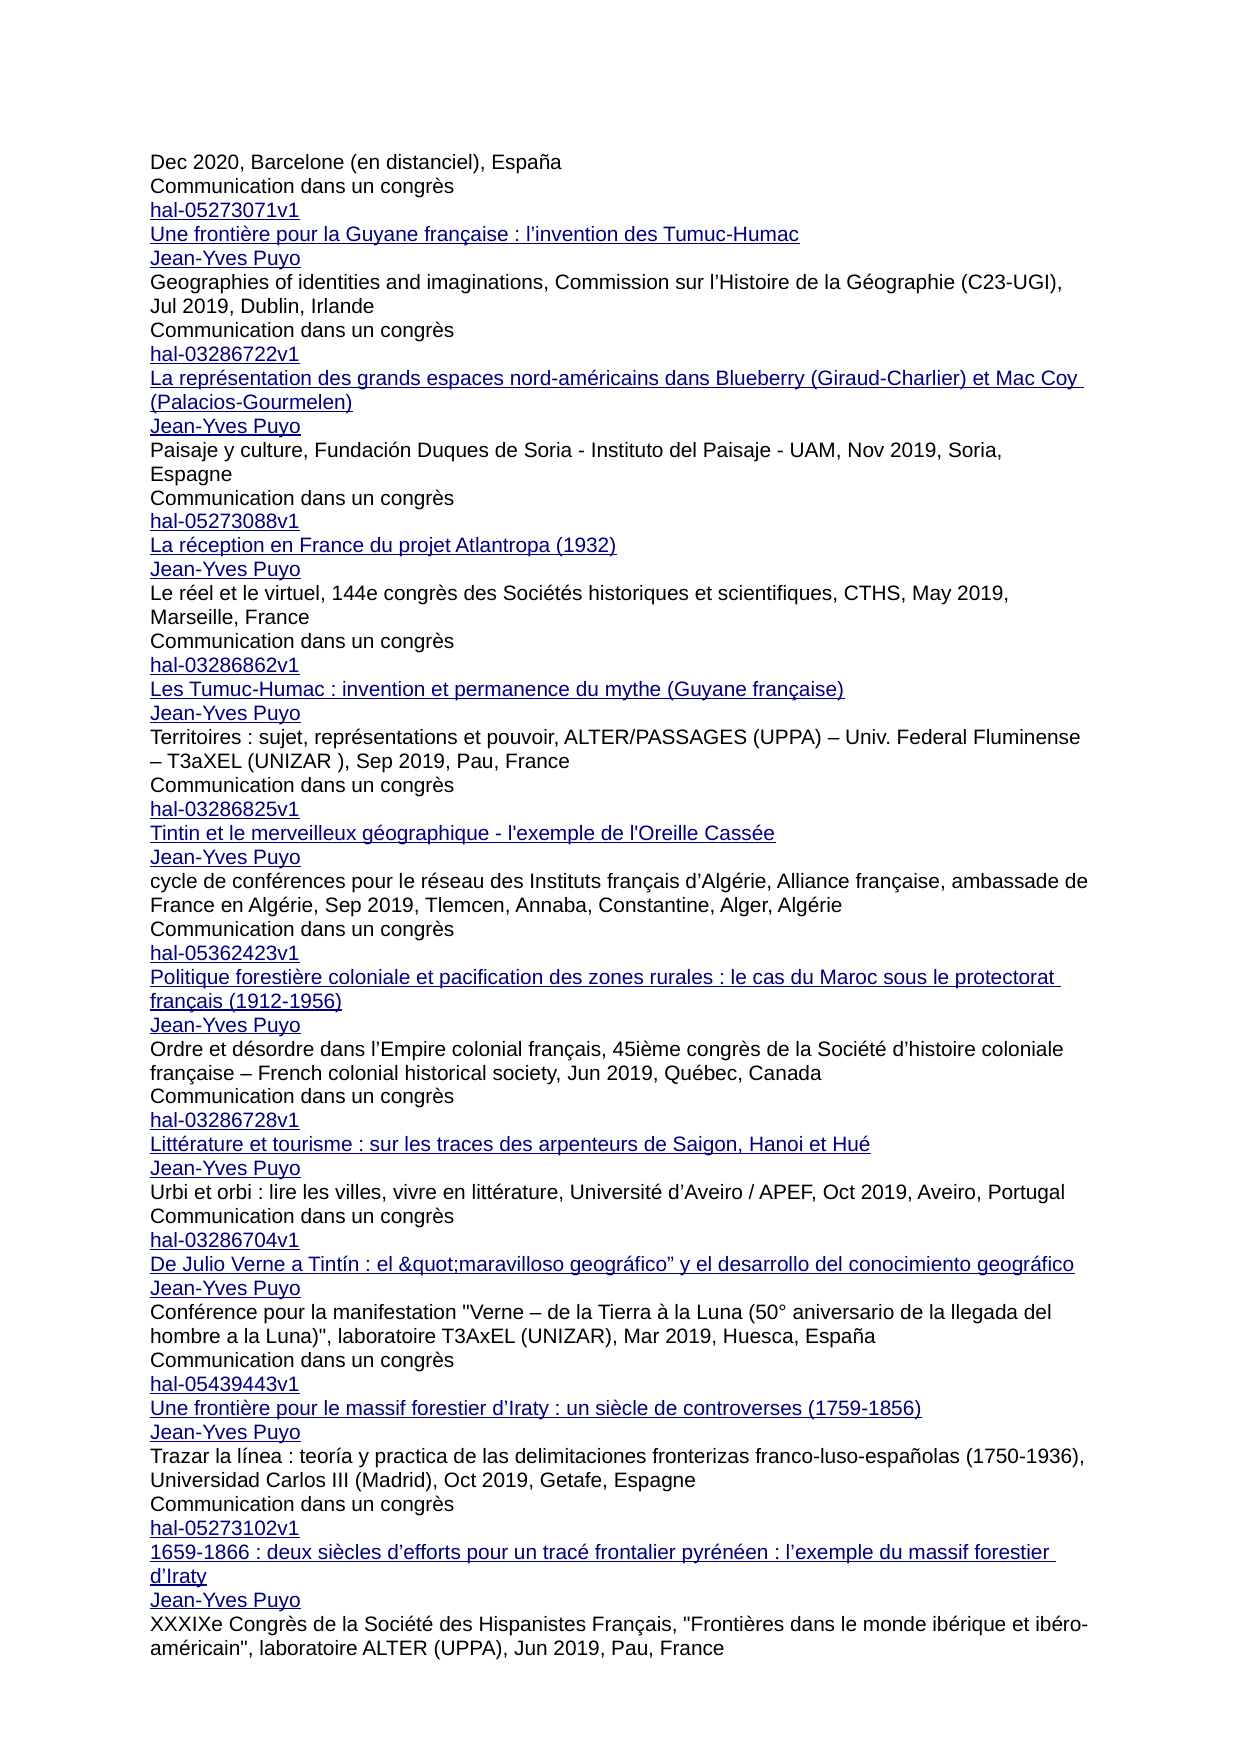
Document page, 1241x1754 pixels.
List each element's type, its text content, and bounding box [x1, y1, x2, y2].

table_cell 1659-1866 : deux siècles d’efforts pour un tracé frontalier pyrénéen : l’exemple du massif forestier d’Iraty Jean-Yves Puyo XXXIXe Congrès de la Société des Hispanistes Français, "Frontières dans le monde ibérique et ibéro-américain", laboratoire ALTER (UPPA), Jun 2019, Pau, France [150, 1540, 1090, 1659]
table_cell Dec 2020, Barcelone (en distanciel), España Communication dans un congrès hal-05273071v1 [150, 150, 1090, 222]
table_cell La représentation des grands espaces nord-américains dans Blueberry (Giraud-Charlier) et Mac Coy (Palacios-Gourmelen) Jean-Yves Puyo Paisaje y culture, Fundación Duques de Soria - Instituto del Paisaje - UAM, Nov 2019, Soria, Espagne Communication dans un congrès hal-05273088v1 [150, 366, 1090, 533]
table_cell Une frontière pour la Guyane française : l’invention des Tumuc-Humac Jean-Yves Puyo Geographies of identities and imaginations, Commission sur l’Histoire de la Géographie (C23-UGI), Jul 2019, Dublin, Irlande Communication dans un congrès hal-03286722v1 [150, 222, 1090, 366]
table_cell Littérature et tourisme : sur les traces des arpenteurs de Saigon, Hanoi et Hué Jean-Yves Puyo Urbi et orbi : lire les villes, vivre en littérature, Université d’Aveiro / APEF, Oct 2019, Aveiro, Portugal Communication dans un congrès hal-03286704v1 [150, 1132, 1090, 1252]
table_cell Les Tumuc-Humac : invention et permanence du mythe (Guyane française) Jean-Yves Puyo Territoires : sujet, représentations et pouvoir, ALTER/PASSAGES (UPPA) – Univ. Federal Fluminense – T3aXEL (UNIZAR ), Sep 2019, Pau, France Communication dans un congrès hal-03286825v1 [150, 677, 1090, 821]
table_cell La réception en France du projet Atlantropa (1932) Jean-Yves Puyo Le réel et le virtuel, 144e congrès des Sociétés historiques et scientifiques, CTHS, May 2019, Marseille, France Communication dans un congrès hal-03286862v1 [150, 533, 1090, 677]
table_cell Une frontière pour le massif forestier d’Iraty : un siècle de controverses (1759-1856) Jean-Yves Puyo Trazar la línea : teoría y practica de las delimitaciones fronterizas franco-luso-españolas (1750-1936), Universidad Carlos III (Madrid), Oct 2019, Getafe, Espagne Communication dans un congrès hal-05273102v1 [150, 1396, 1090, 1539]
table_cell Politique forestière coloniale et pacification des zones rurales : le cas du Maroc sous le protectorat français (1912-1956) Jean-Yves Puyo Ordre et désordre dans l’Empire colonial français, 45ième congrès de la Société d’histoire coloniale française – French colonial historical society, Jun 2019, Québec, Canada Communication dans un congrès hal-03286728v1 [150, 965, 1090, 1132]
table_cell Tintin et le merveilleux géographique - l'exemple de l'Oreille Cassée Jean-Yves Puyo cycle de conférences pour le réseau des Instituts français d’Algérie, Alliance française, ambassade de France en Algérie, Sep 2019, Tlemcen, Annaba, Constantine, Alger, Algérie Communication dans un congrès hal-05362423v1 [150, 821, 1090, 964]
table_cell De Julio Verne a Tintín : el &quot;maravilloso geográfico” y el desarrollo del conocimiento geográfico Jean-Yves Puyo Conférence pour la manifestation "Verne – de la Tierra à la Luna (50° aniversario de la llegada del hombre a la Luna)", laboratoire T3AxEL (UNIZAR), Mar 2019, Huesca, España Communication dans un congrès hal-05439443v1 [150, 1252, 1090, 1396]
